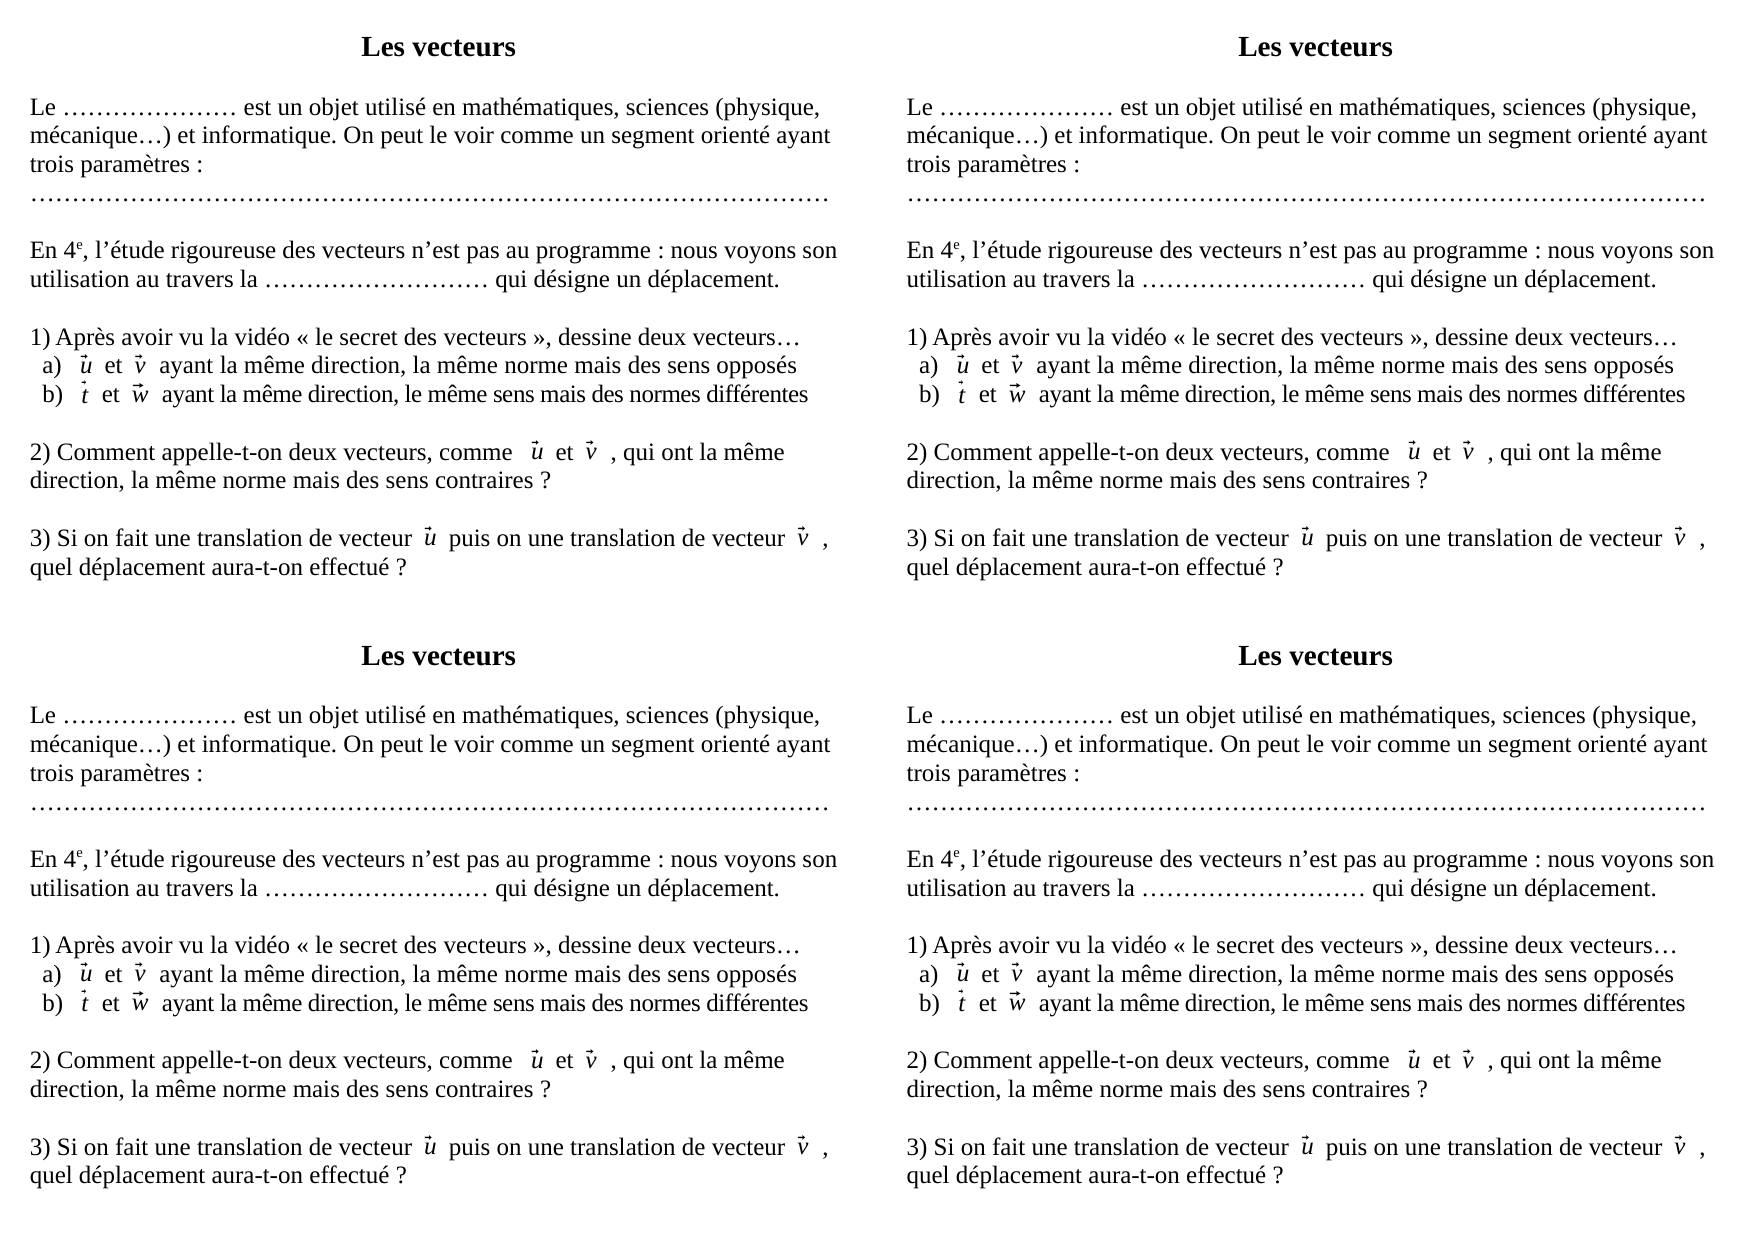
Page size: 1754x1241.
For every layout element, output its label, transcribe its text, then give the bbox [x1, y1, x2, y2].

text En 4e, l’étude rigoureuse des vecteurs n’est pas au programme : nous voyons son utilisation au travers la ……………………… qui désigne un déplacement. [29, 236, 847, 293]
text 3) Si on fait une translation de vecteurpuis on une translation de vecteur, quel déplacement aura-t-on effectué ? [29, 523, 847, 581]
text b) etayant la même direction, le même sens mais des normes différentes [906, 988, 1724, 1017]
text …………………………………………………………………………………… [29, 178, 847, 207]
text Le ………………… est un objet utilisé en mathématiques, sciences (physique, mécanique…) et informatique. On peut le voir comme un segment orienté ayant trois paramètres : [29, 700, 847, 787]
text 1) Après avoir vu la vidéo « le secret des vecteurs », dessine deux vecteurs… [906, 322, 1724, 351]
text b) etayant la même direction, le même sens mais des normes différentes [29, 379, 847, 408]
text …………………………………………………………………………………… [906, 178, 1724, 207]
text 1) Après avoir vu la vidéo « le secret des vecteurs », dessine deux vecteurs… [906, 930, 1724, 959]
text En 4e, l’étude rigoureuse des vecteurs n’est pas au programme : nous voyons son utilisation au travers la ……………………… qui désigne un déplacement. [906, 236, 1724, 293]
text …………………………………………………………………………………… [29, 787, 847, 815]
text 3) Si on fait une translation de vecteurpuis on une translation de vecteur, quel déplacement aura-t-on effectué ? [906, 1132, 1724, 1189]
text a) etayant la même direction, la même norme mais des sens opposés [29, 351, 847, 379]
text 3) Si on fait une translation de vecteurpuis on une translation de vecteur, quel déplacement aura-t-on effectué ? [906, 523, 1724, 581]
text a) etayant la même direction, la même norme mais des sens opposés [906, 351, 1724, 379]
text Le ………………… est un objet utilisé en mathématiques, sciences (physique, mécanique…) et informatique. On peut le voir comme un segment orienté ayant trois paramètres : [906, 700, 1724, 787]
text Les vecteurs [29, 29, 847, 63]
text a) etayant la même direction, la même norme mais des sens opposés [29, 959, 847, 988]
text Le ………………… est un objet utilisé en mathématiques, sciences (physique, mécanique…) et informatique. On peut le voir comme un segment orienté ayant trois paramètres : [29, 92, 847, 178]
text 3) Si on fait une translation de vecteurpuis on une translation de vecteur, quel déplacement aura-t-on effectué ? [29, 1132, 847, 1189]
text En 4e, l’étude rigoureuse des vecteurs n’est pas au programme : nous voyons son utilisation au travers la ……………………… qui désigne un déplacement. [906, 844, 1724, 902]
text 2) Comment appelle-t-on deux vecteurs, comme et, qui ont la même direction, la même norme mais des sens contraires ? [29, 1045, 847, 1103]
text Les vecteurs [29, 638, 847, 672]
text Les vecteurs [906, 638, 1724, 672]
text En 4e, l’étude rigoureuse des vecteurs n’est pas au programme : nous voyons son utilisation au travers la ……………………… qui désigne un déplacement. [29, 844, 847, 902]
text 1) Après avoir vu la vidéo « le secret des vecteurs », dessine deux vecteurs… [29, 930, 847, 959]
text 2) Comment appelle-t-on deux vecteurs, comme et, qui ont la même direction, la même norme mais des sens contraires ? [29, 437, 847, 494]
text b) etayant la même direction, le même sens mais des normes différentes [29, 988, 847, 1017]
text 2) Comment appelle-t-on deux vecteurs, comme et, qui ont la même direction, la même norme mais des sens contraires ? [906, 437, 1724, 494]
text Le ………………… est un objet utilisé en mathématiques, sciences (physique, mécanique…) et informatique. On peut le voir comme un segment orienté ayant trois paramètres : [906, 92, 1724, 178]
text …………………………………………………………………………………… [906, 787, 1724, 815]
text Les vecteurs [906, 29, 1724, 63]
text 1) Après avoir vu la vidéo « le secret des vecteurs », dessine deux vecteurs… [29, 322, 847, 351]
text 2) Comment appelle-t-on deux vecteurs, comme et, qui ont la même direction, la même norme mais des sens contraires ? [906, 1045, 1724, 1103]
text a) etayant la même direction, la même norme mais des sens opposés [906, 959, 1724, 988]
text b) etayant la même direction, le même sens mais des normes différentes [906, 379, 1724, 408]
